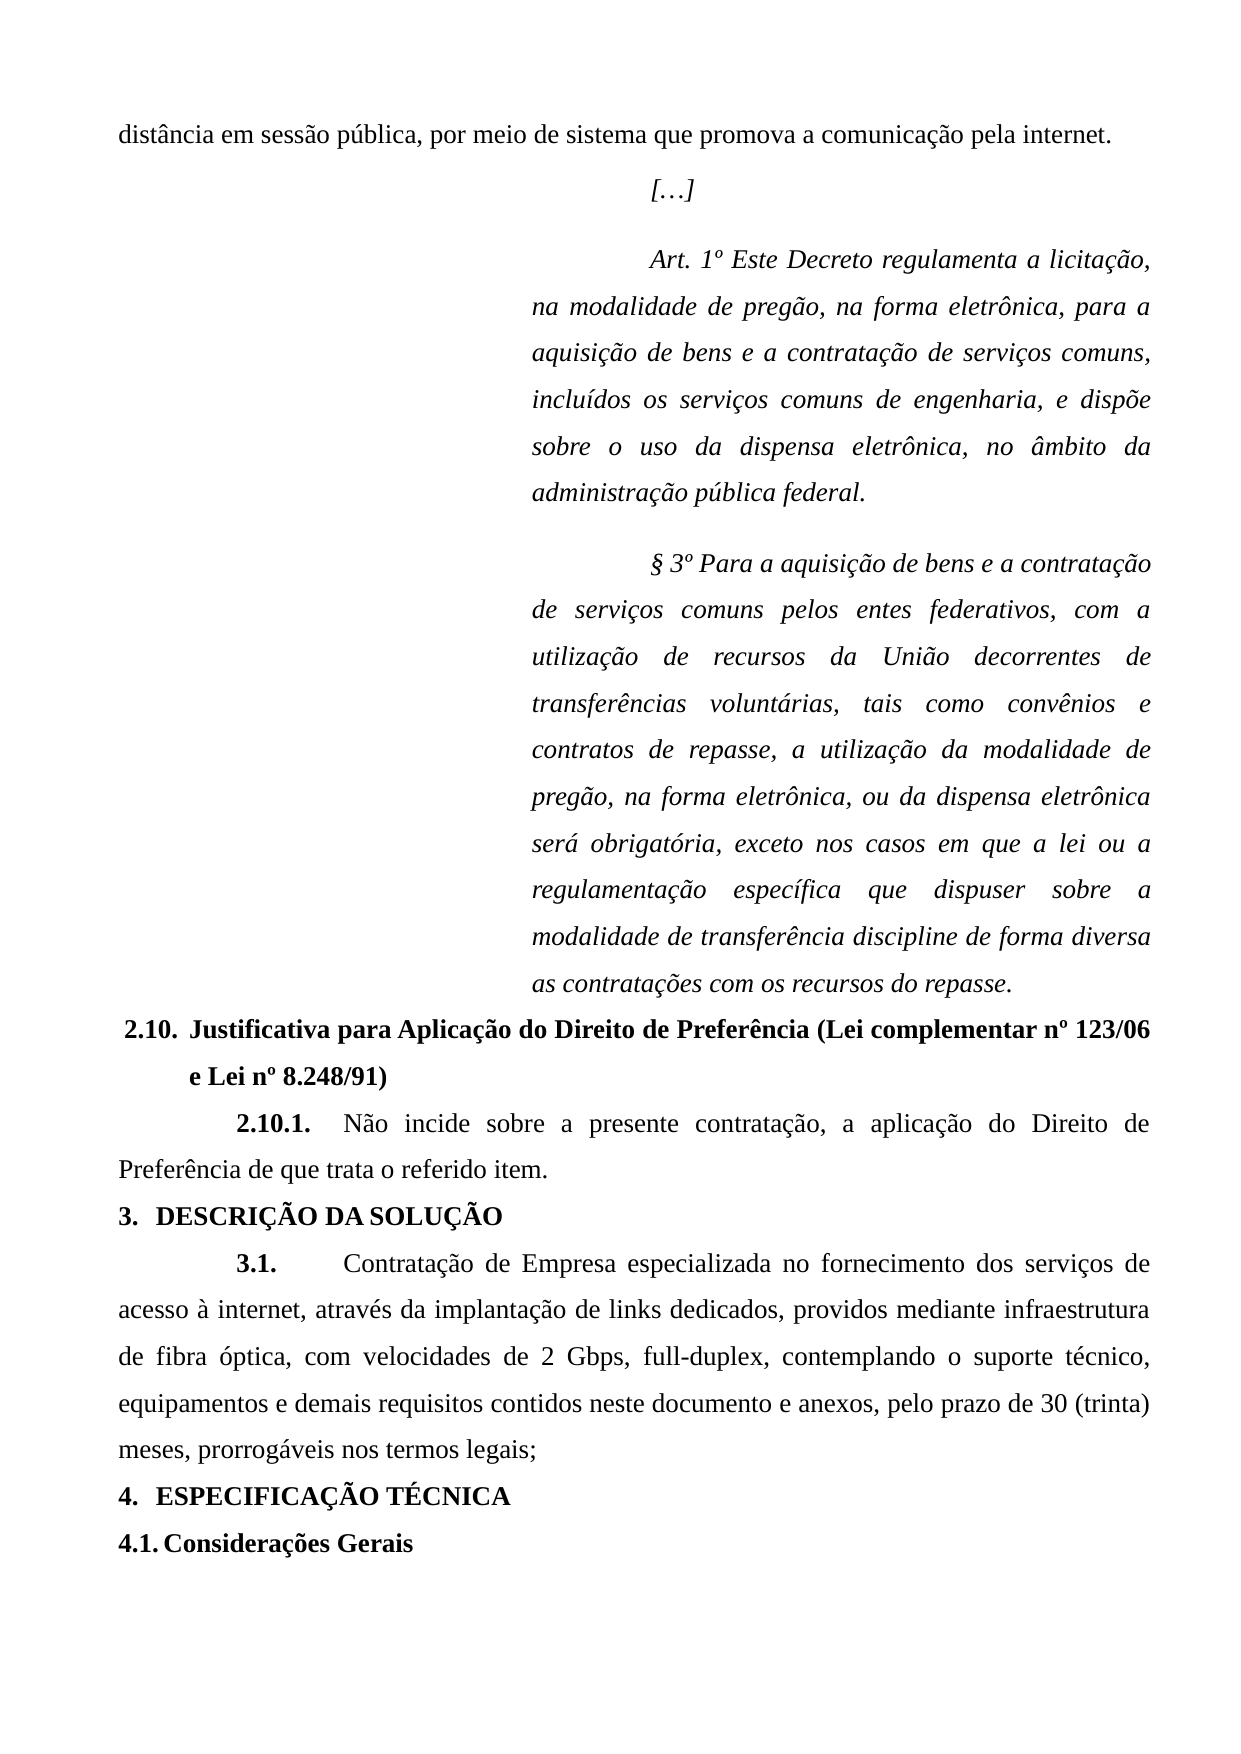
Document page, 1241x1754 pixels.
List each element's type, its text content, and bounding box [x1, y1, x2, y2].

list DESCRIÇÃO DA SOLUÇÃO [118, 1200, 1152, 1231]
text § 3º Para a aquisição de bens e a contratação de serviços comuns pelos entes federativos, com a utilização de recursos da União decorrentes de transferências voluntárias, tais como convênios e contratos de repasse, a utilização da modalidade de pregão, na forma eletrônica, ou da dispensa eletrônica será obrigatória, exceto nos casos em que a lei ou a regulamentação específica que dispuser sobre a modalidade de transferência discipline de forma diversa as contratações com os recursos do repasse. [532, 547, 1152, 998]
list Não incide sobre a presente contratação, a aplicação do Direito de Preferência de que trata o referido item. [118, 1107, 1152, 1185]
text […] [532, 173, 1152, 204]
text Art. 1º Este Decreto regulamenta a licitação, na modalidade de pregão, na forma eletrônica, para a aquisição de bens e a contratação de serviços comuns, incluídos os serviços comuns de engenharia, e dispõe sobre o uso da dispensa eletrônica, no âmbito da administração pública federal. [532, 243, 1152, 508]
list ESPECIFICAÇÃO TÉCNICA [118, 1480, 1152, 1511]
list Contratação de Empresa especializada no fornecimento dos serviços de acesso à internet, através da implantação de links dedicados, providos mediante infraestrutura de fibra óptica, com velocidades de 2 Gbps, full-duplex, contemplando o suporte técnico, equipamentos e demais requisitos contidos neste documento e anexos, pelo prazo de 30 (trinta) meses, prorrogáveis nos termos legais; [118, 1247, 1152, 1465]
list distância em sessão pública, por meio de sistema que promova a comunicação pela internet. [118, 118, 1152, 149]
list Justificativa para Aplicação do Direito de Preferência (Lei complementar nº 123/06 e Lei nº 8.248/91) [124, 1013, 1152, 1091]
list Considerações Gerais [118, 1527, 1152, 1558]
